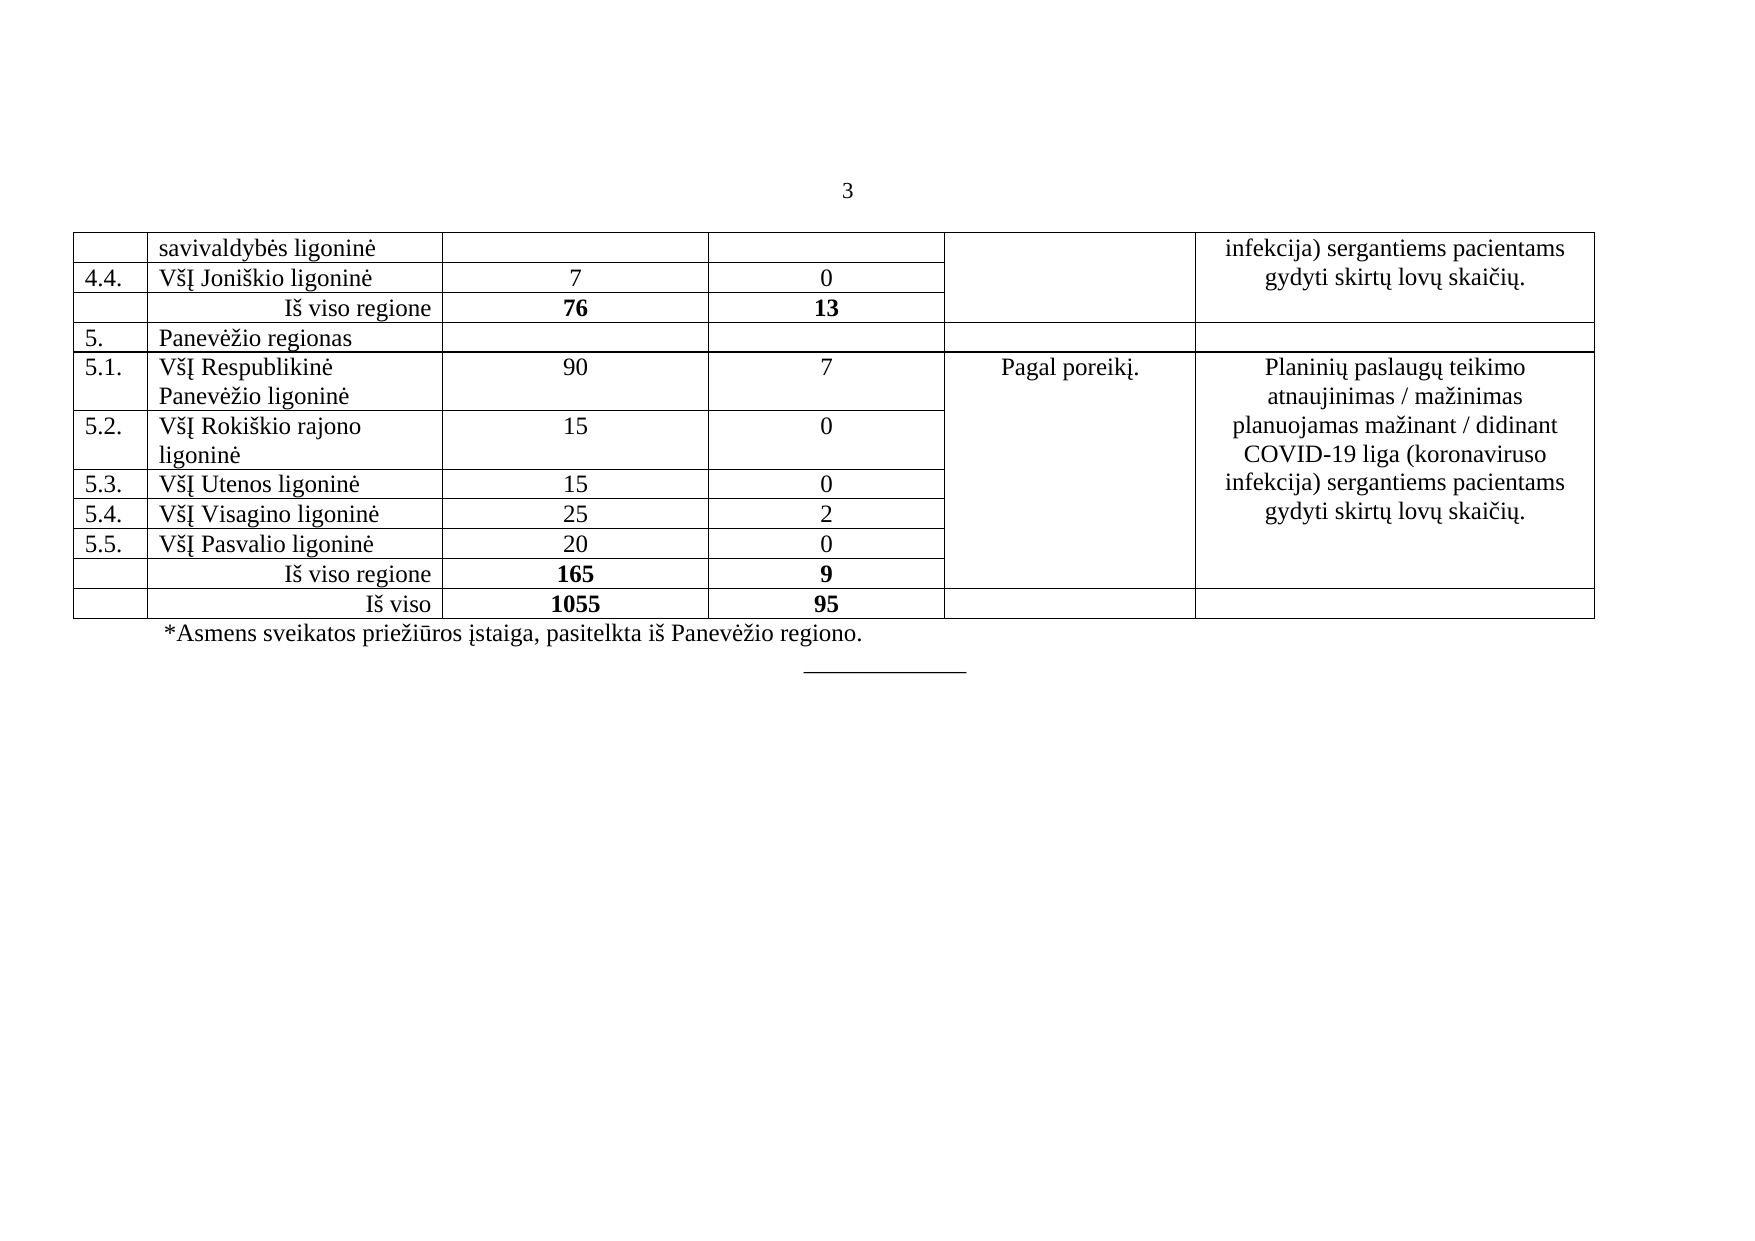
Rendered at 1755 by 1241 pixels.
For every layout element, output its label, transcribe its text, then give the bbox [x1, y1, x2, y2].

table_cell 15 [443, 470, 708, 498]
table_cell VšĮ Visagino ligoninė [148, 499, 442, 528]
table_cell 5.4. [74, 499, 147, 528]
table_cell Pagal poreikį. [945, 353, 1195, 588]
table_cell [945, 323, 1195, 351]
table_cell 15 [443, 411, 708, 468]
table_cell Planinių paslaugų teikimo atnaujinimas / mažinimas planuojamas mažinant / didinant COVID-19 liga (koronaviruso infekcija) sergantiems pacientams gydyti skirtų lovų skaičių. [1196, 353, 1594, 588]
table_cell savivaldybės ligoninė [148, 233, 442, 262]
text _____________ [164, 647, 1606, 676]
table_cell 7 [443, 263, 708, 292]
table_cell [74, 233, 147, 262]
table_cell [945, 589, 1195, 617]
table_cell 5.5. [74, 529, 147, 558]
table_cell VšĮ Rokiškio rajono ligoninė [148, 411, 442, 468]
table_cell [443, 233, 708, 262]
table_cell [74, 293, 147, 322]
table_cell 90 [443, 353, 708, 410]
table_cell [945, 233, 1195, 322]
table_cell Iš viso regione [148, 293, 442, 322]
table_cell [74, 559, 147, 588]
table_cell infekcija) sergantiems pacientams gydyti skirtų lovų skaičių. [1196, 233, 1594, 322]
table_cell Iš viso [148, 589, 442, 617]
table_cell 5.1. [74, 353, 147, 410]
table_cell [1196, 589, 1594, 617]
table_cell 5. [74, 323, 147, 351]
table_cell 9 [709, 559, 944, 588]
table_cell [443, 323, 708, 351]
table_cell 0 [709, 263, 944, 292]
table_cell 76 [443, 293, 708, 322]
table_cell 20 [443, 529, 708, 558]
table_cell VšĮ Pasvalio ligoninė [148, 529, 442, 558]
table_cell 13 [709, 293, 944, 322]
table_cell VšĮ Joniškio ligoninė [148, 263, 442, 292]
table_cell 7 [709, 353, 944, 410]
table_cell 165 [443, 559, 708, 588]
table_cell 4.4. [74, 263, 147, 292]
table_cell [74, 589, 147, 617]
table_cell 0 [709, 529, 944, 558]
table_cell VšĮ Respublikinė Panevėžio ligoninė [148, 353, 442, 410]
table_cell VšĮ Utenos ligoninė [148, 470, 442, 498]
table_cell 5.3. [74, 470, 147, 498]
table_cell 0 [709, 470, 944, 498]
table_cell 95 [709, 589, 944, 617]
table_cell 2 [709, 499, 944, 528]
table_cell 25 [443, 499, 708, 528]
table_cell [1196, 323, 1594, 351]
table_cell 0 [709, 411, 944, 468]
table_cell 1055 [443, 589, 708, 617]
text *Asmens sveikatos priežiūros įstaiga, pasitelkta iš Panevėžio regiono. [164, 618, 1606, 647]
table_cell Iš viso regione [148, 559, 442, 588]
table_cell Panevėžio regionas [148, 323, 442, 351]
table_cell 5.2. [74, 411, 147, 468]
table_cell [709, 323, 944, 351]
table_cell [709, 233, 944, 262]
